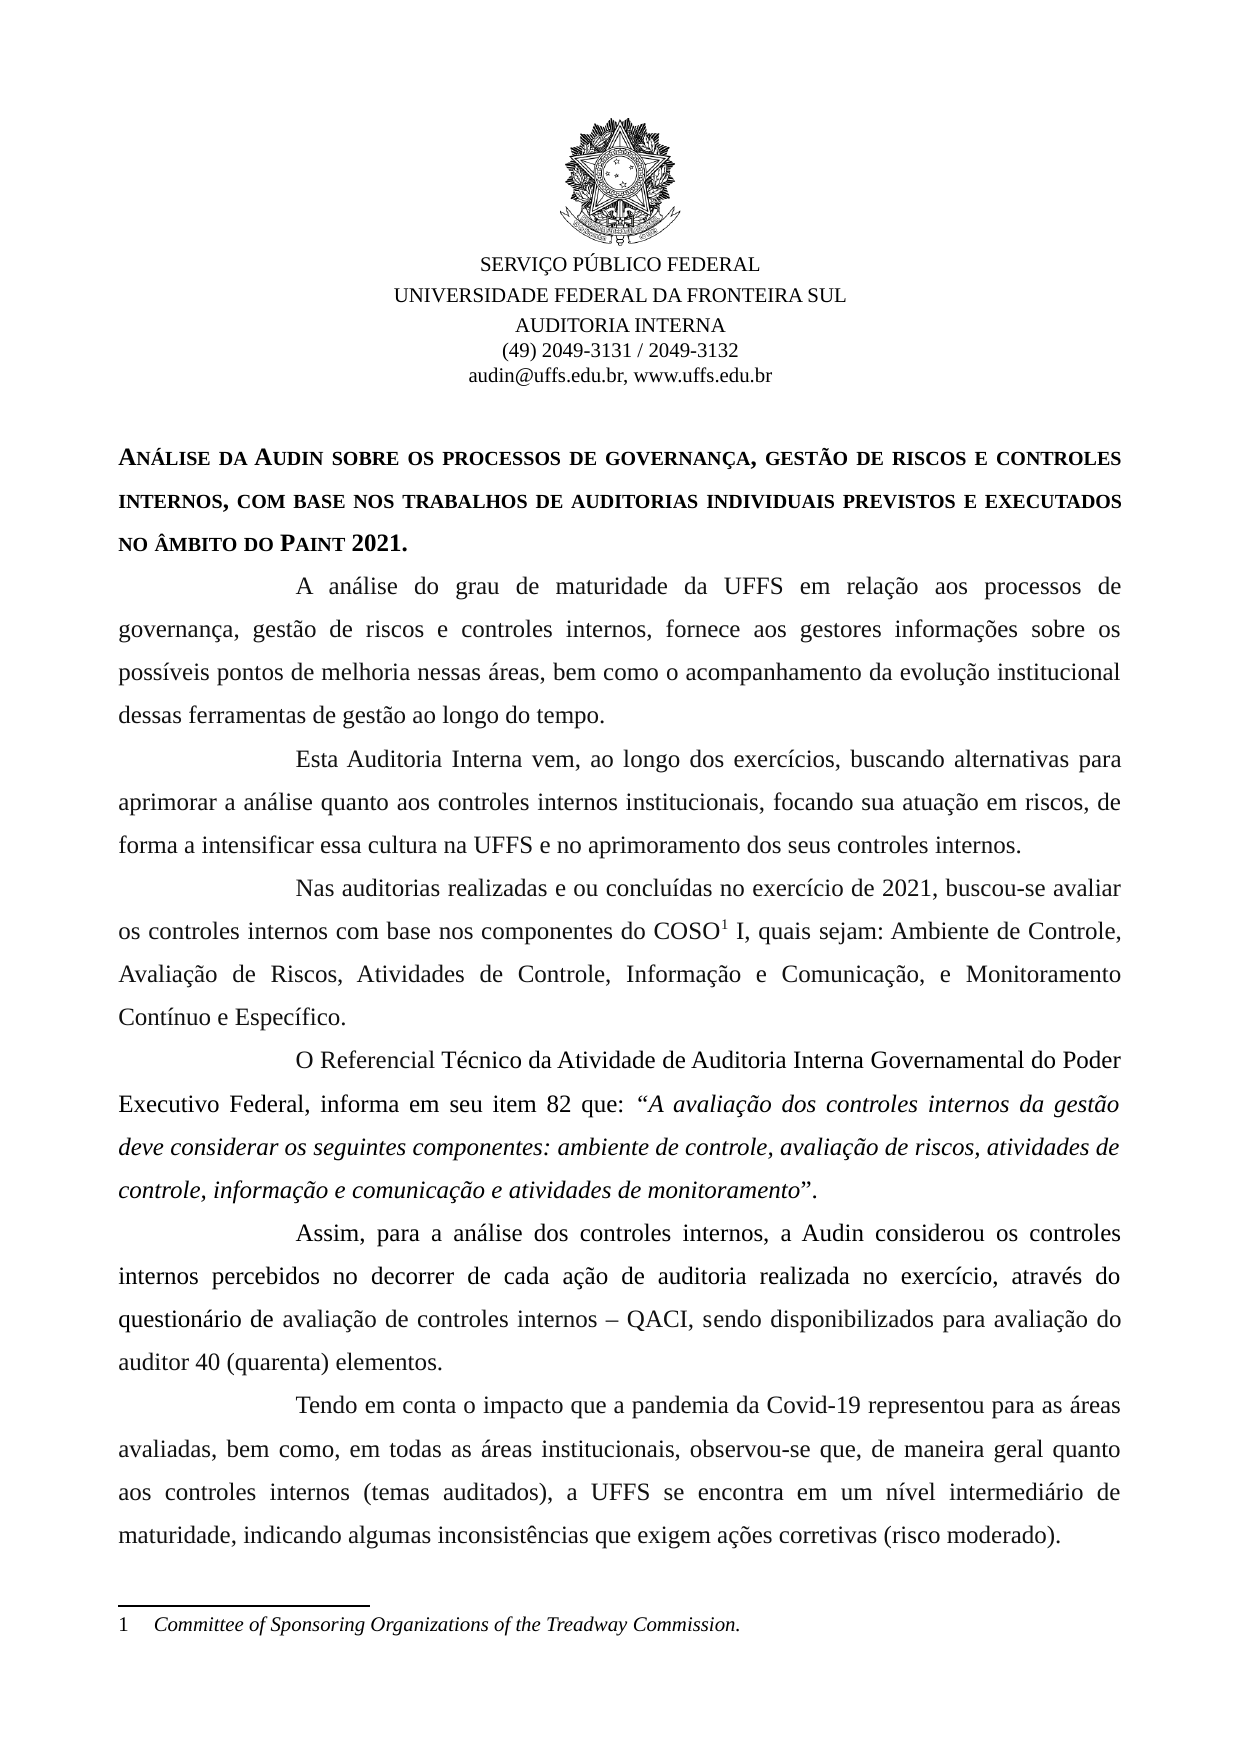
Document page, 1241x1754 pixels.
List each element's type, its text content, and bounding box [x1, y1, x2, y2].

text SERVIÇO PÚBLICO FEDERAL [118, 247, 1122, 277]
text Tendo em conta o impacto que a pandemia da Covid-19 representou para as áreas avaliadas, bem como, em todas as áreas institucionais, observou-se que, de maneira geral quanto aos controles internos (temas auditados), a UFFS se encontra em um nível intermediário de maturidade, indicando algumas inconsistências que exigem ações corretivas (risco moderado). [118, 1391, 1122, 1549]
text Committee of Sponsoring Organizations of the Treadway Commission. [118, 1612, 1122, 1636]
text A análise do grau de maturidade da UFFS em relação aos processos de governança, gestão de riscos e controles internos, fornece aos gestores informações sobre os possíveis pontos de melhoria nessas áreas, bem como o acompanhamento da evolução institucional dessas ferramentas de gestão ao longo do tempo. [118, 571, 1122, 729]
text (49) 2049-3131 / 2049-3132 [118, 339, 1122, 363]
text audin@uffs.edu.br, www.uffs.edu.br [118, 363, 1122, 387]
list Análise da Audin sobre os processos de governança, gestão de riscos e controles internos, com base nos trabalhos de auditorias individuais previstos e executados no âmbito do Paint 2021. [83, 442, 1122, 557]
text Assim, para a análise dos controles internos, a Audin considerou os controles internos percebidos no decorrer de cada ação de auditoria realizada no exercício, através do questionário de avaliação de controles internos – QACI, sendo disponibilizados para avaliação do auditor 40 (quarenta) elementos. [118, 1218, 1122, 1376]
text Nas auditorias realizadas e ou concluídas no exercício de 2021, buscou-se avaliar os controles internos com base nos componentes do COSO I, quais sejam: Ambiente de Controle, Avaliação de Riscos, Atividades de Controle, Informação e Comunicação, e Monitoramento Contínuo e Específico. [118, 873, 1122, 1031]
text Esta Auditoria Interna vem, ao longo dos exercícios, buscando alternativas para aprimorar a análise quanto aos controles internos institucionais, focando sua atuação em riscos, de forma a intensificar essa cultura na UFFS e no aprimoramento dos seus controles internos. [118, 744, 1122, 859]
text UNIVERSIDADE FEDERAL DA FRONTEIRA SUL [118, 277, 1122, 308]
text AUDITORIA INTERNA [118, 308, 1122, 339]
text O Referencial Técnico da Atividade de Auditoria Interna Governamental do Poder Executivo Federal, informa em seu item 82 que: “A avaliação dos controles internos da gestão deve considerar os seguintes componentes: ambiente de controle, avaliação de riscos, atividades de controle, informação e comunicação e atividades de monitoramento”. [118, 1046, 1122, 1204]
